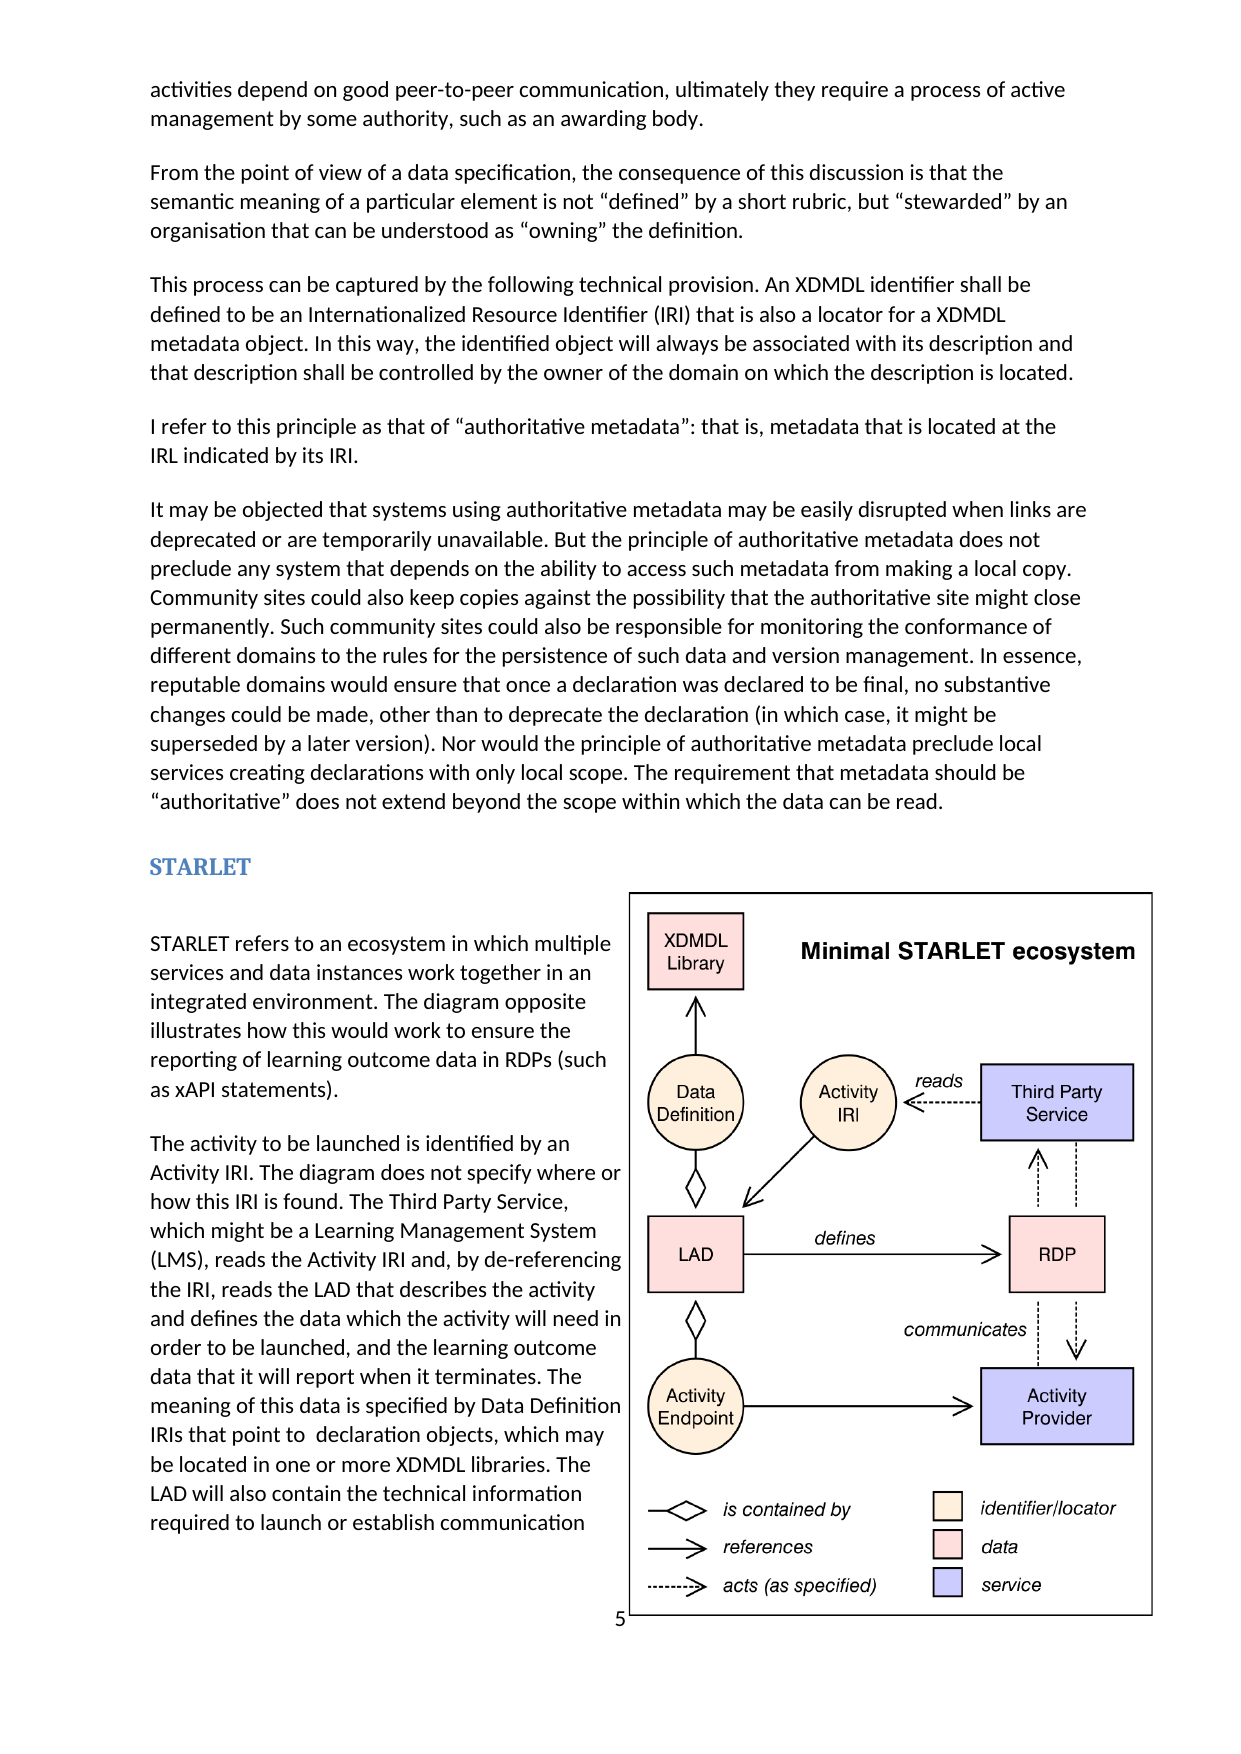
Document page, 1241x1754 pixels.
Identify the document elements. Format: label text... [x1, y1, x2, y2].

text STARLET refers to an ecosystem in which multiple services and data instances work together in an integrated environment. The diagram opposite illustrates how this would work to ensure the reporting of learning outcome data in RDPs (such as xAPI statements). [150, 928, 628, 1103]
text I refer to this principle as that of “authoritative metadata”: that is, metadata that is located at the IRL indicated by its IRI. [150, 411, 1090, 469]
text It may be objected that systems using authoritative metadata may be easily disrupted when links are deprecated or are temporarily unavailable. But the principle of authoritative metadata does not preclude any system that depends on the ability to access such metadata from making a local copy. Community sites could also keep copies against the possibility that the authoritative site might close permanently. Such community sites could also be responsible for monitoring the conformance of different domains to the rules for the persistence of such data and version management. In essence, reputable domains would ensure that once a declaration was declared to be final, no substantive changes could be made, other than to deprecate the declaration (in which case, it might be superseded by a later version). Nor would the principle of authoritative metadata preclude local services creating declarations with only local scope. The requirement that metadata should be “authoritative” does not extend beyond the scope within which the data can be read. [150, 494, 1090, 815]
subtitle STARLET [150, 849, 1090, 882]
text From the point of view of a data specification, the consequence of this discussion is that the semantic meaning of a particular element is not “defined” by a short rubric, but “stewarded” by an organisation that can be understood as “owning” the definition. [150, 157, 1090, 244]
text This process can be captured by the following technical provision. An XDMDL identifier shall be defined to be an Internationalized Resource Identifier (IRI) that is also a locator for a XDMDL metadata object. In this way, the identified object will always be associated with its description and that description shall be controlled by the owner of the domain on which the description is located. [150, 269, 1090, 386]
text The activity to be launched is identified by an Activity IRI. The diagram does not specify where or how this IRI is found. The Third Party Service, which might be a Learning Management System (LMS), reads the Activity IRI and, by de-referencing the IRI, reads the LAD that describes the activity and defines the data which the activity will need in order to be launched, and the learning outcome data that it will report when it terminates. The meaning of this data is specified by Data Definition IRIs that point to declaration objects, which may be located in one or more XDMDL libraries. The LAD will also contain the technical information required to launch or establish communication [150, 1128, 628, 1536]
text activities depend on good peer-to-peer communication, ultimately they require a process of active management by some authority, such as an awarding body. [150, 74, 1090, 132]
